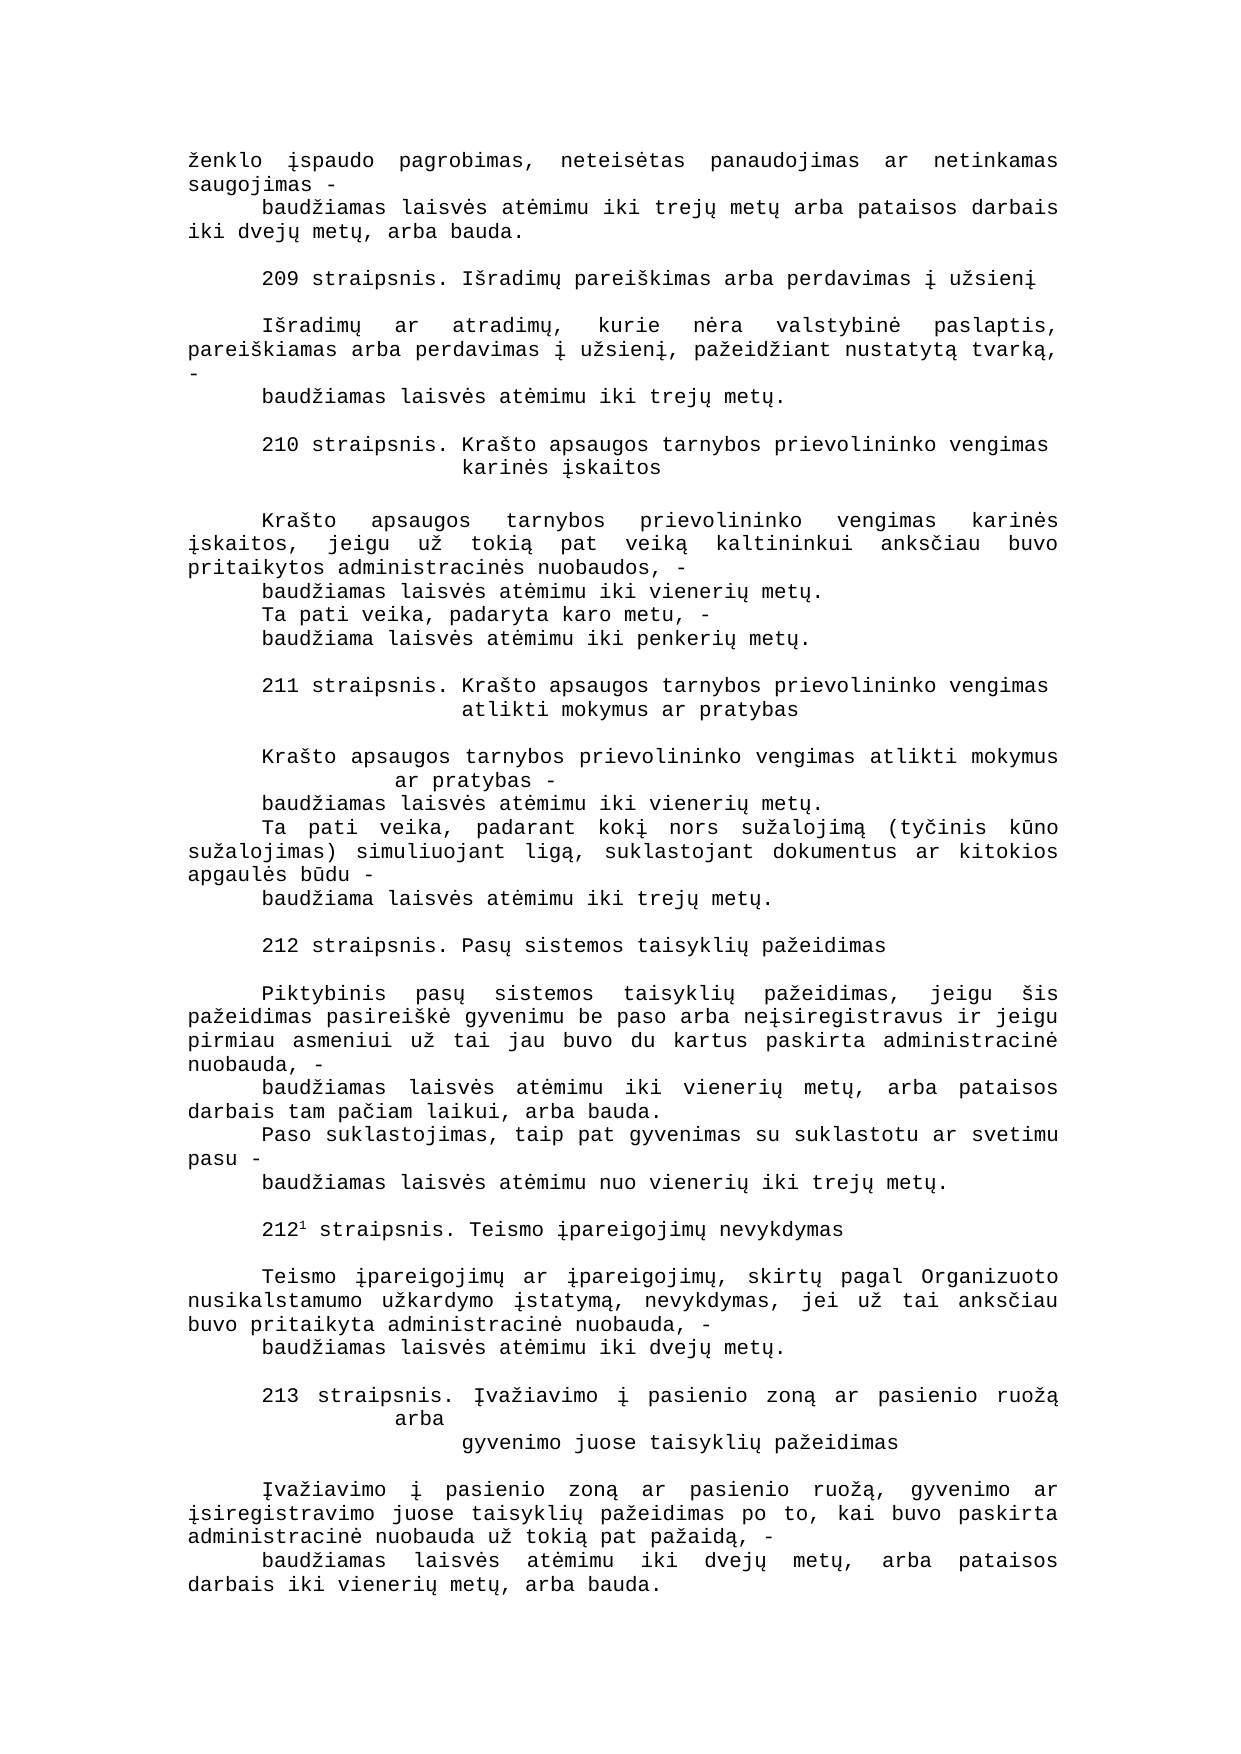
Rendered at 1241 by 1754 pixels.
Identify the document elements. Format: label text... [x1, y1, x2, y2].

text gyvenimo juose taisyklių pažeidimas [261, 1432, 1059, 1456]
text Teismo įpareigojimų ar įpareigojimų, skirtų pagal Organizuoto nusikalstamumo užkardymo įstatymą, nevykdymas, jei už tai anksčiau buvo pritaikyta administracinė nuobauda, - [187, 1266, 1059, 1337]
text 213 straipsnis. Įvažiavimo į pasienio zoną ar pasienio ruožą arba [261, 1384, 1059, 1432]
text Ta pati veika, padarant kokį nors sužalojimą (tyčinis kūno sužalojimas) simuliuojant ligą, suklastojant dokumentus ar kitokios apgaulės būdu - [187, 817, 1059, 888]
text 211 straipsnis. Krašto apsaugos tarnybos prievolininko vengimas [261, 675, 1059, 699]
text baudžiama laisvės atėmimu iki trejų metų. [187, 888, 1059, 912]
text Išradimų ar atradimų, kurie nėra valstybinė paslaptis, pareiškiamas arba perdavimas į užsienį, pažeidžiant nustatytą tvarką, - [187, 316, 1059, 386]
text karinės įskaitos [219, 457, 1059, 481]
text baudžiamas laisvės atėmimu iki trejų metų arba pataisos darbais iki dvejų metų, arba bauda. [187, 197, 1059, 244]
text Paso suklastojimas, taip pat gyvenimas su suklastotu ar svetimu pasu - [187, 1124, 1059, 1172]
text Krašto apsaugos tarnybos prievolininko vengimas karinės įskaitos, jeigu už tokią pat veiką kaltininkui anksčiau buvo pritaikytos administracinės nuobaudos, - [187, 510, 1059, 581]
text baudžiamas laisvės atėmimu iki trejų metų. [219, 386, 1059, 410]
text 210 straipsnis. Krašto apsaugos tarnybos prievolininko vengimas [219, 434, 1059, 457]
text baudžiamas laisvės atėmimu iki vienerių metų. [187, 581, 1059, 604]
text Krašto apsaugos tarnybos prievolininko vengimas atlikti mokymus ar pratybas - [261, 746, 1059, 793]
text Įvažiavimo į pasienio zoną ar pasienio ruožą, gyvenimo ar įsiregistravimo juose taisyklių pažeidimas po to, kai buvo paskirta administracinė nuobauda už tokią pat pažaidą, - [187, 1479, 1059, 1550]
text 212 straipsnis. Pasų sistemos taisyklių pažeidimas [187, 935, 1059, 959]
text baudžiamas laisvės atėmimu iki dvejų metų, arba pataisos darbais iki vienerių metų, arba bauda. [187, 1550, 1059, 1597]
text baudžiamas laisvės atėmimu iki vienerių metų. [261, 793, 1059, 817]
text baudžiamas laisvės atėmimu nuo vienerių iki trejų metų. [187, 1172, 1059, 1195]
text baudžiama laisvės atėmimu iki penkerių metų. [187, 628, 1059, 652]
text ženklo įspaudo pagrobimas, neteisėtas panaudojimas ar netinkamas saugojimas - [187, 150, 1059, 197]
text Ta pati veika, padaryta karo metu, - [220, 604, 1059, 628]
text 2121 straipsnis. Teismo įpareigojimų nevykdymas [187, 1219, 1059, 1243]
text Piktybinis pasų sistemos taisyklių pažeidimas, jeigu šis pažeidimas pasireiškė gyvenimu be paso arba neįsiregistravus ir jeigu pirmiau asmeniui už tai jau buvo du kartus paskirta administracinė nuobauda, - [187, 983, 1059, 1077]
text 209 straipsnis. Išradimų pareiškimas arba perdavimas į užsienį [187, 268, 1059, 292]
text baudžiamas laisvės atėmimu iki dvejų metų. [187, 1337, 1059, 1361]
text baudžiamas laisvės atėmimu iki vienerių metų, arba pataisos darbais tam pačiam laikui, arba bauda. [187, 1077, 1059, 1124]
text atlikti mokymus ar pratybas [261, 699, 1059, 722]
